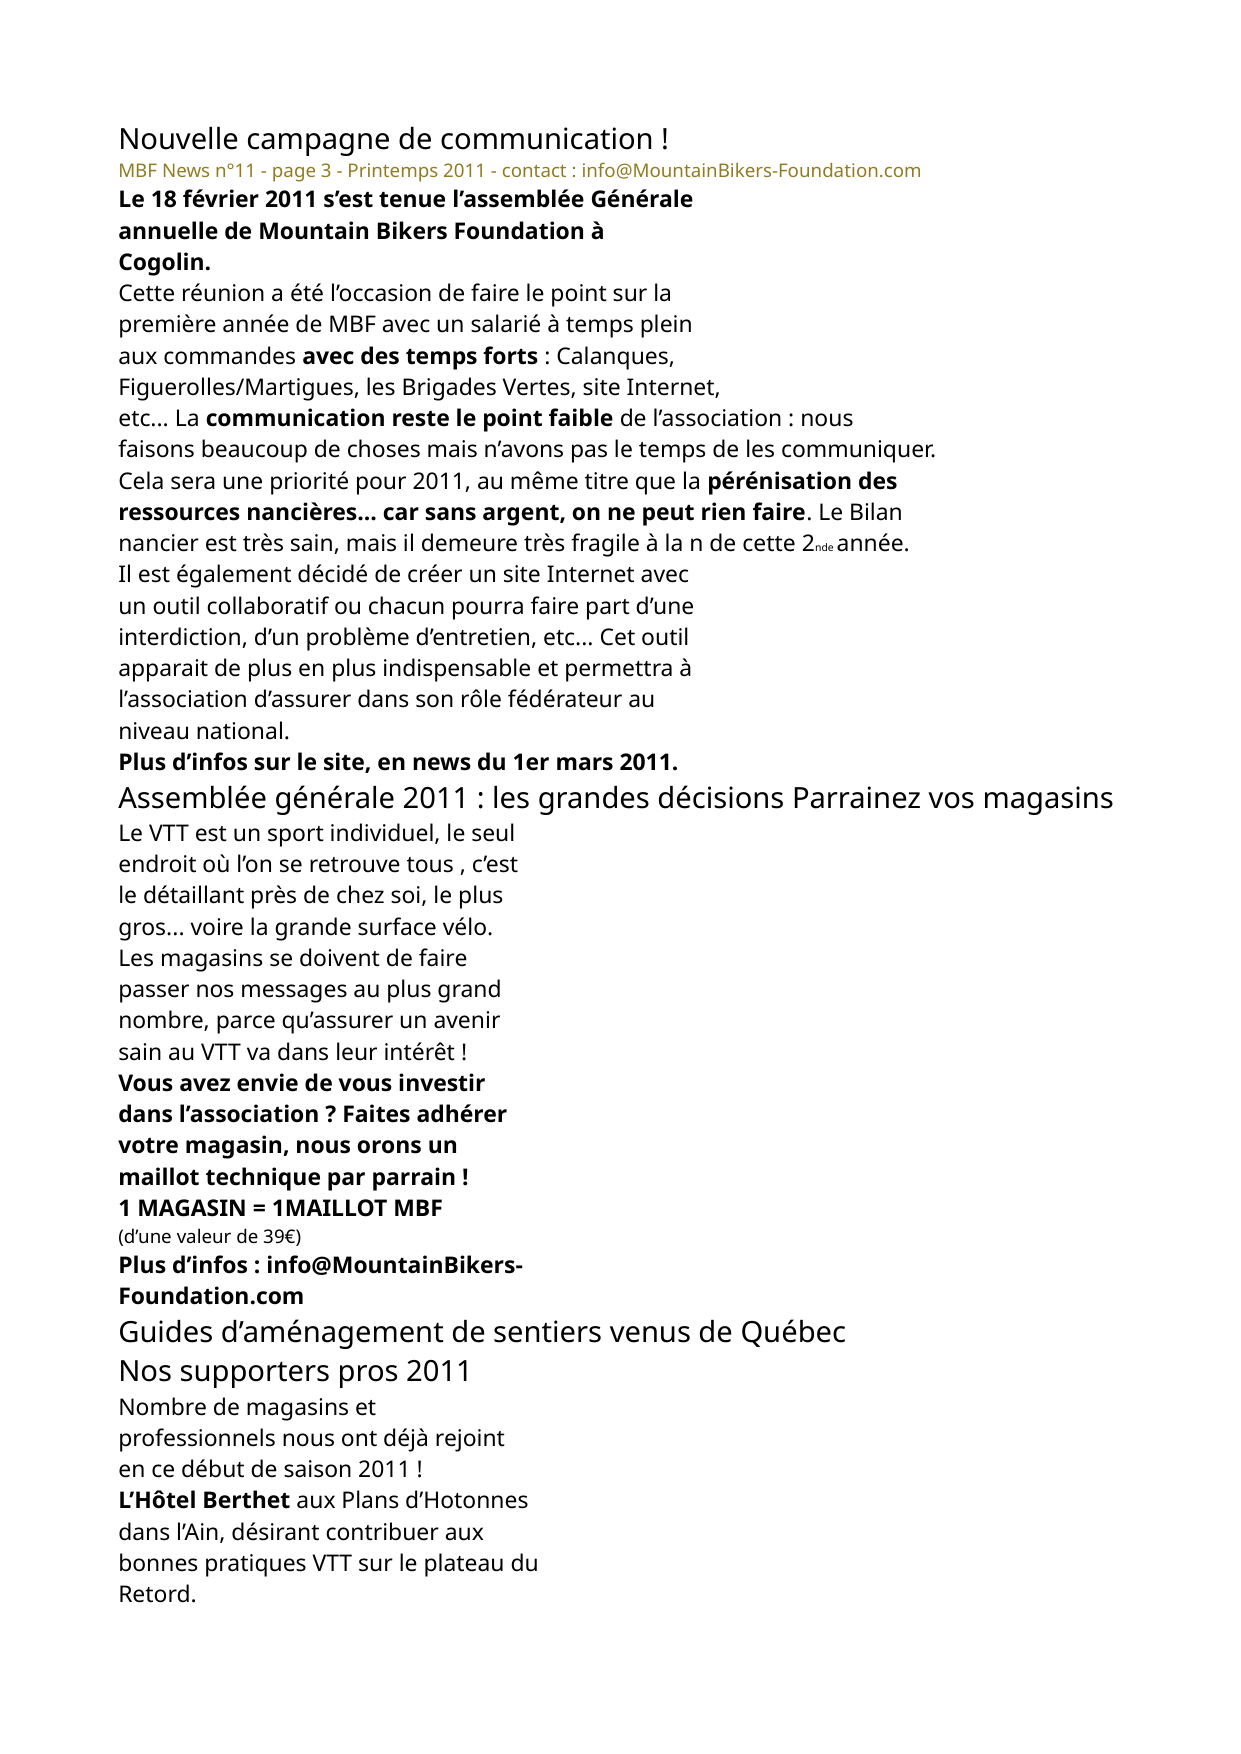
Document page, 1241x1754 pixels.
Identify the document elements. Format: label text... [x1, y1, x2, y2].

text passer nos messages au plus grand [118, 973, 1122, 1004]
text 1 MAGASIN = 1MAILLOT MBF [118, 1192, 1122, 1223]
text Assemblée générale 2011 : les grandes décisions Parrainez vos magasins [118, 777, 1122, 817]
text MBF News n°11 - page 3 - Printemps 2011 - contact : info@MountainBikers-Foundation.com [118, 158, 1122, 183]
text l’association d’assurer dans son rôle fédérateur au [118, 683, 1122, 714]
text Guides d’aménagement de sentiers venus de Québec [118, 1311, 1122, 1351]
text première année de MBF avec un salarié à temps plein [118, 308, 1122, 339]
text Nombre de magasins et [118, 1390, 1122, 1422]
text bonnes pratiques VTT sur le plateau du [118, 1547, 1122, 1578]
text interdiction, d’un problème d’entretien, etc... Cet outil [118, 621, 1122, 652]
text Plus d’infos : info@MountainBikers- [118, 1248, 1122, 1280]
text Cette réunion a été l’occasion de faire le point sur la [118, 277, 1122, 308]
text Foundation.com [118, 1280, 1122, 1311]
text endroit où l’on se retrouve tous , c’est [118, 848, 1122, 879]
text L’Hôtel Berthet aux Plans d’Hotonnes [118, 1484, 1122, 1515]
text Le VTT est un sport individuel, le seul [118, 817, 1122, 848]
text le détaillant près de chez soi, le plus [118, 879, 1122, 911]
text dans l’association ? Faites adhérer [118, 1098, 1122, 1129]
text Retord. [118, 1578, 1122, 1609]
text Les magasins se doivent de faire [118, 942, 1122, 973]
text nancier est très sain, mais il demeure très fragile à la n de cette 2nde année. [118, 527, 1122, 558]
text etc... La communication reste le point faible de l’association : nous [118, 402, 1122, 433]
text votre magasin, nous orons un [118, 1129, 1122, 1161]
text annuelle de Mountain Bikers Foundation à [118, 214, 1122, 246]
text Vous avez envie de vous investir [118, 1067, 1122, 1098]
text dans l’Ain, désirant contribuer aux [118, 1515, 1122, 1547]
text faisons beaucoup de choses mais n’avons pas le temps de les communiquer. [118, 433, 1122, 464]
text sain au VTT va dans leur intérêt ! [118, 1036, 1122, 1067]
text (d’une valeur de 39€) [118, 1223, 1122, 1248]
text Il est également décidé de créer un site Internet avec [118, 558, 1122, 589]
text aux commandes avec des temps forts : Calanques, [118, 339, 1122, 371]
text Cela sera une priorité pour 2011, au même titre que la pérénisation des [118, 464, 1122, 496]
text Plus d’infos sur le site, en news du 1er mars 2011. [118, 746, 1122, 777]
text ressources nancières... car sans argent, on ne peut rien faire. Le Bilan [118, 496, 1122, 527]
text apparait de plus en plus indispensable et permettra à [118, 652, 1122, 683]
text professionnels nous ont déjà rejoint [118, 1422, 1122, 1453]
text un outil collaboratif ou chacun pourra faire part d’une [118, 589, 1122, 621]
text Nos supporters pros 2011 [118, 1351, 1122, 1390]
text Cogolin. [118, 246, 1122, 277]
text Nouvelle campagne de communication ! [118, 118, 1122, 158]
text nombre, parce qu’assurer un avenir [118, 1004, 1122, 1036]
text niveau national. [118, 714, 1122, 746]
text Le 18 février 2011 s’est tenue l’assemblée Générale [118, 183, 1122, 214]
text en ce début de saison 2011 ! [118, 1453, 1122, 1484]
text maillot technique par parrain ! [118, 1161, 1122, 1192]
text gros... voire la grande surface vélo. [118, 911, 1122, 942]
text Figuerolles/Martigues, les Brigades Vertes, site Internet, [118, 371, 1122, 402]
